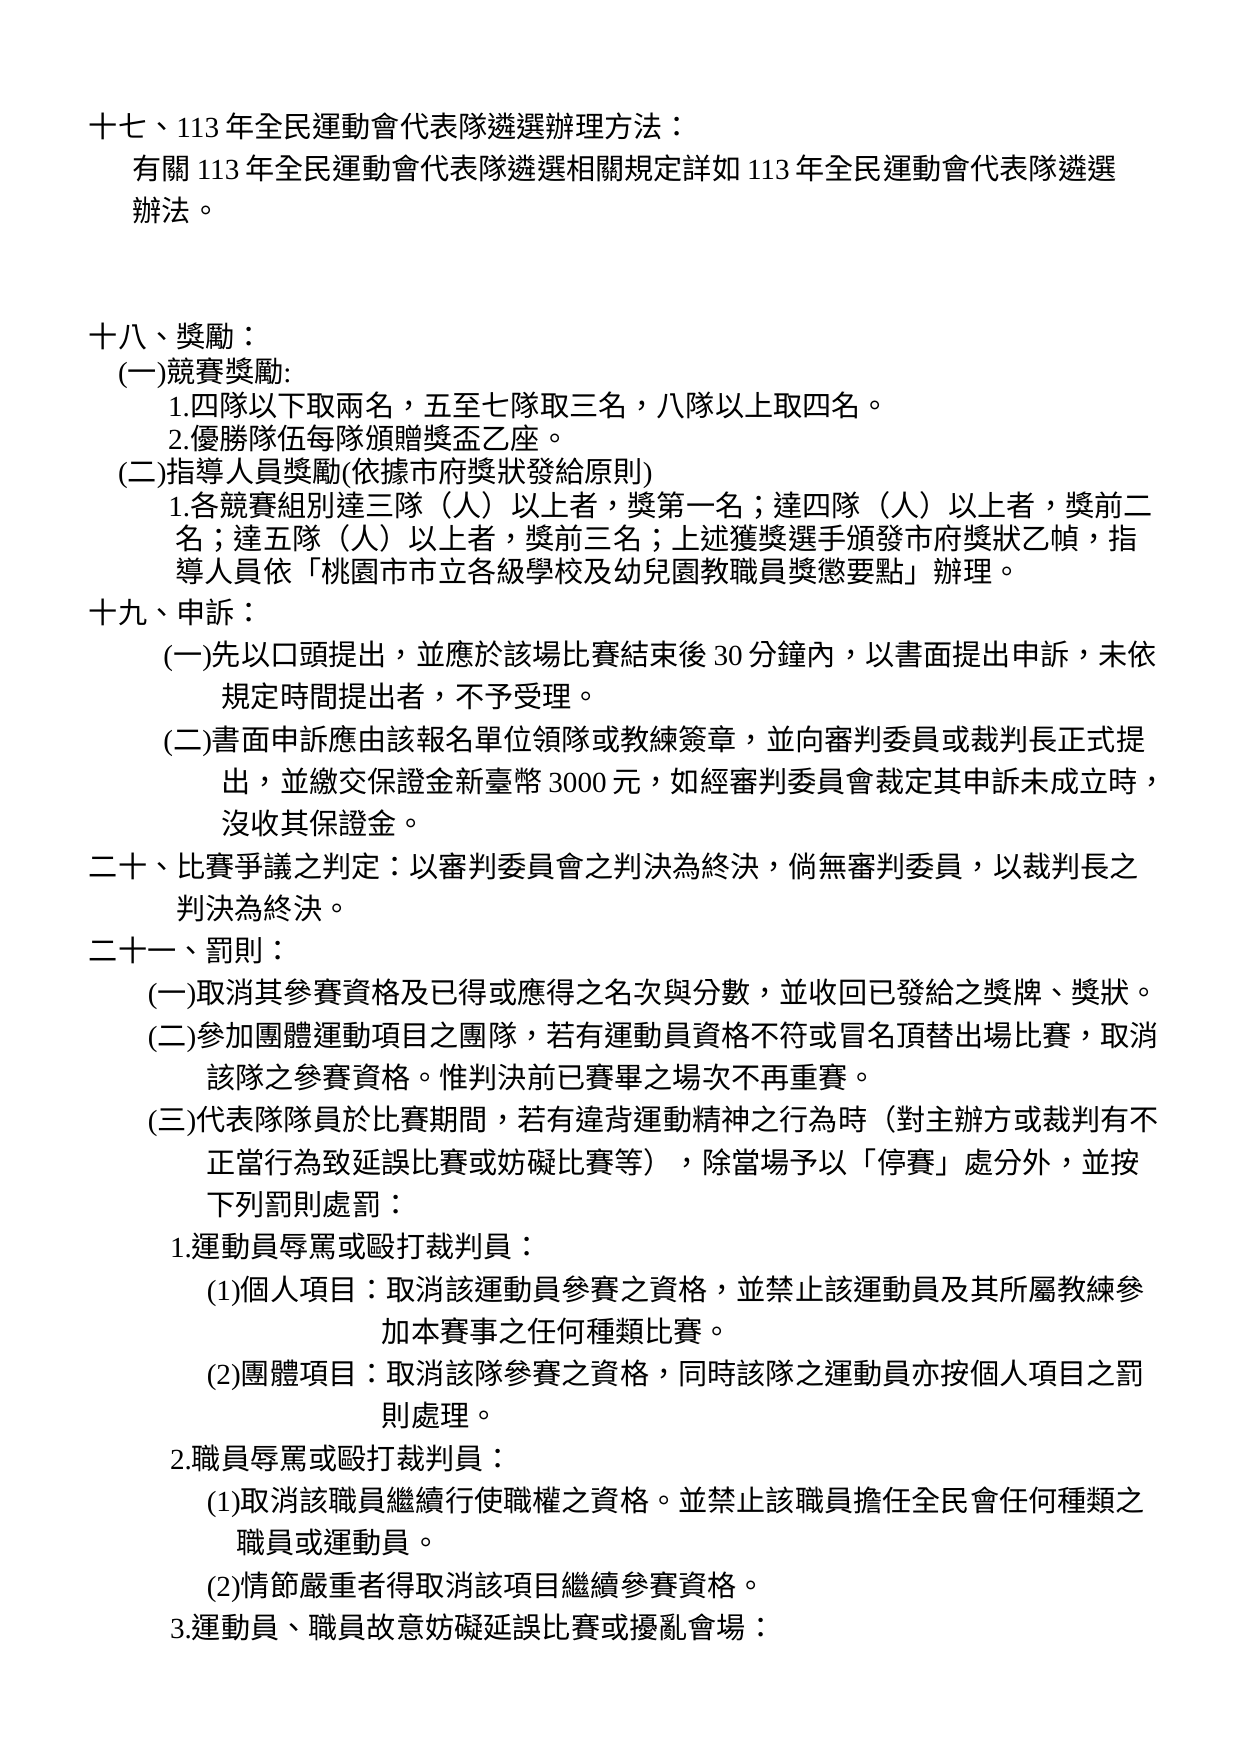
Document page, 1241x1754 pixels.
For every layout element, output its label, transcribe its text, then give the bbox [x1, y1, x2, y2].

text 十八、獎勵： [89, 314, 1167, 356]
text 2.職員辱罵或毆打裁判員： [162, 1435, 1167, 1478]
text (一)先以口頭提出，並應於該場比賽結束後30分鐘內，以書面提出申訴，未依規定時間提出者，不予受理。 [163, 632, 1167, 716]
text (1)取消該職員繼續行使職權之資格。並禁止該職員擔任全民會任何種類之職員或運動員。 [207, 1478, 1167, 1562]
text (一)取消其參賽資格及已得或應得之名次與分數，並收回已發給之獎牌、獎狀。 [148, 970, 1167, 1012]
text 十九、申訴： [89, 589, 1167, 632]
text 有關113年全民運動會代表隊遴選相關規定詳如113年全民運動會代表隊遴選 [89, 146, 1167, 188]
text (1)個人項目：取消該運動員參賽之資格，並禁止該運動員及其所屬教練參加本賽事之任何種類比賽。 [207, 1266, 1167, 1351]
text 二十一、罰則： [89, 928, 1167, 970]
text (二)指導人員獎勵(依據市府獎狀發給原則) [89, 456, 1167, 489]
text 十七、113年全民運動會代表隊遴選辦理方法： [89, 103, 1167, 146]
text 1.運動員辱罵或毆打裁判員： [162, 1224, 1167, 1266]
text (三)代表隊隊員於比賽期間，若有違背運動精神之行為時（對主辦方或裁判有不正當行為致延誤比賽或妨礙比賽等），除當場予以「停賽」處分外，並按下列罰則處罰： [148, 1097, 1167, 1224]
text (二)書面申訴應由該報名單位領隊或教練簽章，並向審判委員或裁判長正式提出，並繳交保證金新臺幣3000元，如經審判委員會裁定其申訴未成立時，沒收其保證金。 [163, 716, 1167, 843]
text 二十、比賽爭議之判定：以審判委員會之判決為終決，倘無審判委員，以裁判長之判決為終決。 [89, 843, 1167, 928]
text 名；達五隊（人）以上者，獎前三名；上述獲獎選手頒發市府獎狀乙幀，指 [139, 523, 1170, 556]
text 1.四隊以下取兩名，五至七隊取三名，八隊以上取四名。 [139, 389, 1170, 423]
text 導人員依「桃園市市立各級學校及幼兒園教職員獎懲要點」辦理。 [139, 556, 1170, 589]
text (2)團體項目：取消該隊參賽之資格，同時該隊之運動員亦按個人項目之罰則處理。 [207, 1351, 1167, 1435]
text 2.優勝隊伍每隊頒贈獎盃乙座。 [139, 423, 1167, 456]
text 1.各競賽組別達三隊（人）以上者，獎第一名；達四隊（人）以上者，獎前二 [139, 489, 1170, 523]
text 辦法。 [89, 188, 1167, 230]
text 3.運動員、職員故意妨礙延誤比賽或擾亂會場： [162, 1604, 1167, 1647]
text (2)情節嚴重者得取消該項目繼續參賽資格。 [207, 1562, 1167, 1604]
text (一)競賽獎勵: [89, 356, 1167, 389]
text (二)參加團體運動項目之團隊，若有運動員資格不符或冒名頂替出場比賽，取消該隊之參賽資格。惟判決前已賽畢之場次不再重賽。 [148, 1012, 1167, 1097]
